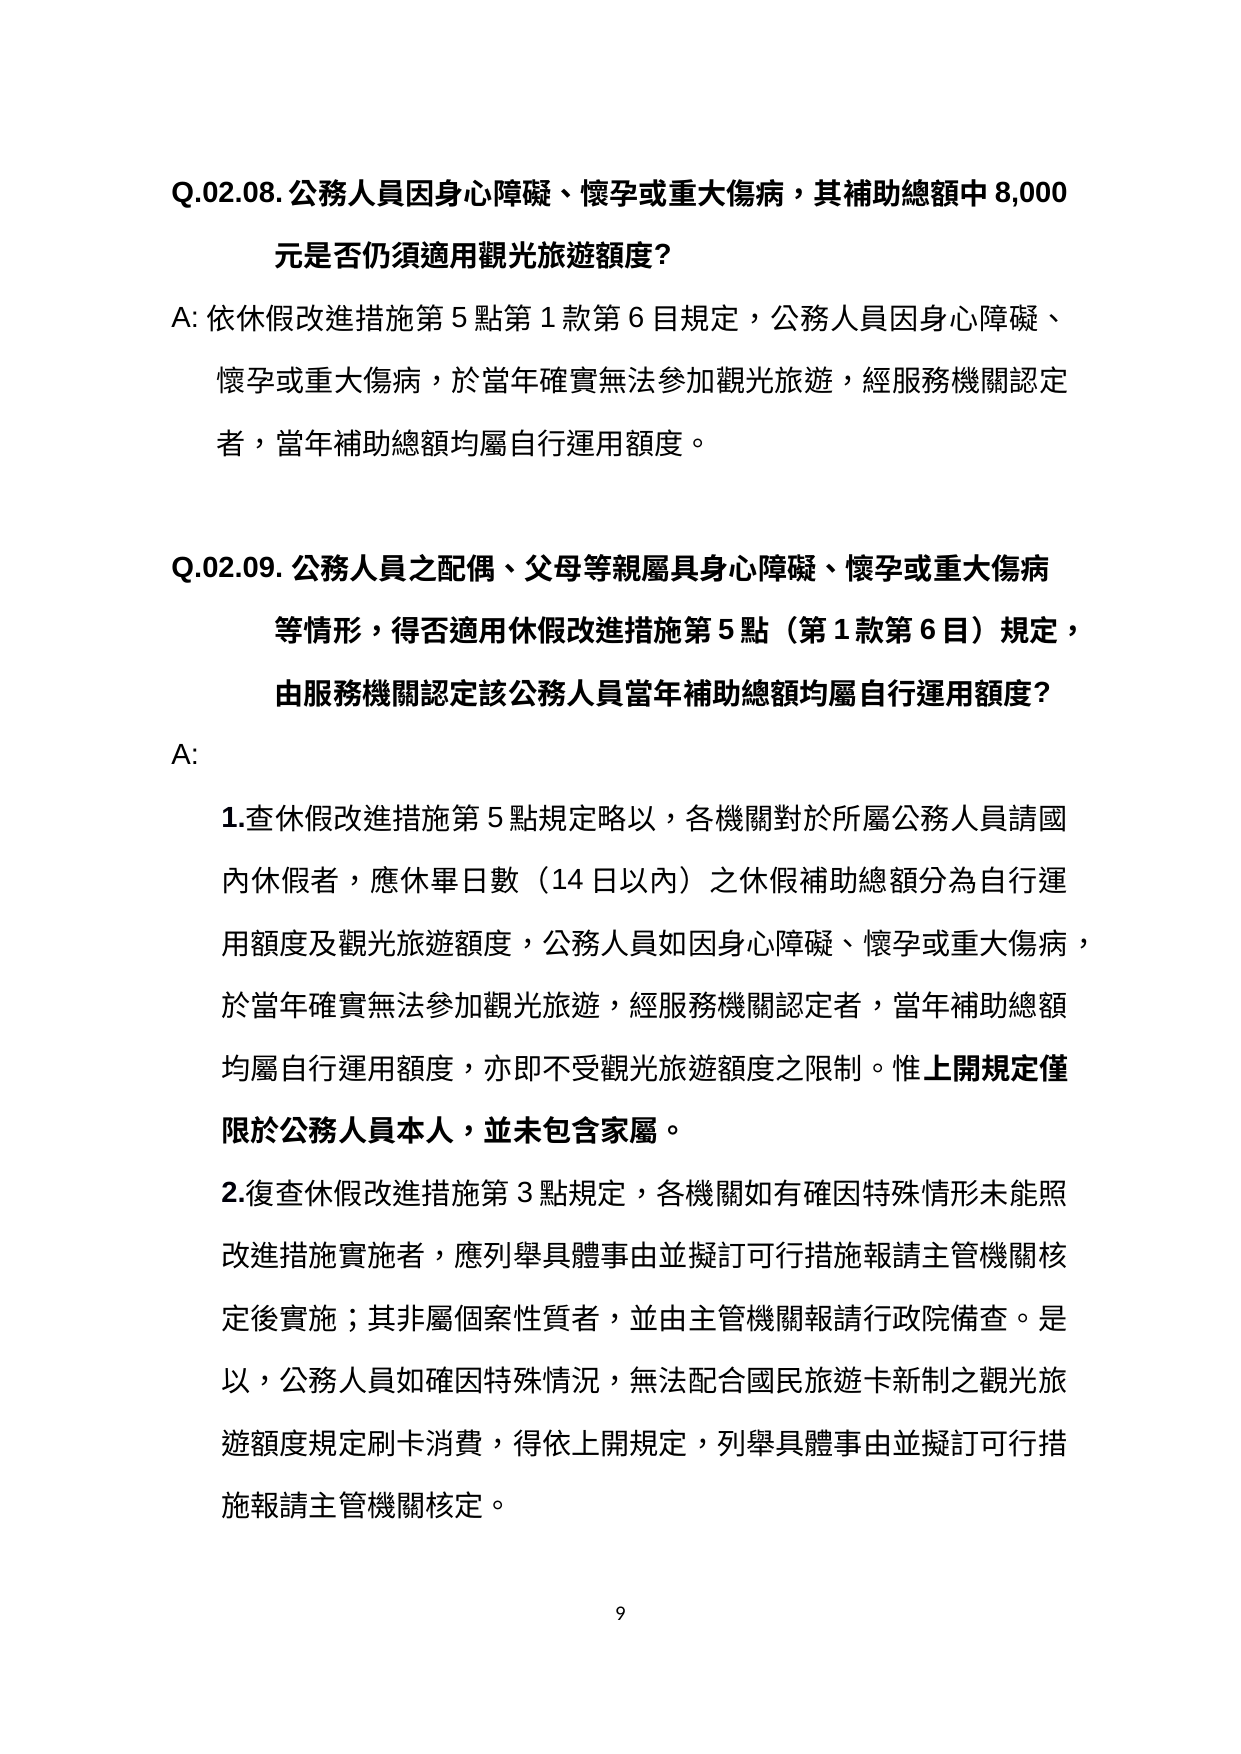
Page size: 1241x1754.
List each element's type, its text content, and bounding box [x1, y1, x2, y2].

text Q.02.08. 公務人員因身心障礙、懷孕或重大傷病，其補助總額中8,000元是否仍須適用觀光旅遊額度? [171, 150, 1069, 275]
text A: [171, 712, 1069, 775]
list 復查休假改進措施第3點規定，各機關如有確因特殊情形未能照改進措施實施者，應列舉具體事由並擬訂可行措施報請主管機關核定後實施；其非屬個案性質者，並由主管機關報請行政院備查。是以，公務人員如確因特殊情況，無法配合國民旅遊卡新制之觀光旅遊額度規定刷卡消費，得依上開規定，列舉具體事由並擬訂可行措施報請主管機關核定。 [221, 1150, 1069, 1525]
list 查休假改進措施第5點規定略以，各機關對於所屬公務人員請國內休假者，應休畢日數（14日以內）之休假補助總額分為自行運用額度及觀光旅遊額度，公務人員如因身心障礙、懷孕或重大傷病，於當年確實無法參加觀光旅遊，經服務機關認定者，當年補助總額均屬自行運用額度，亦即不受觀光旅遊額度之限制。惟上開規定僅限於公務人員本人，並未包含家屬。 [221, 775, 1069, 1150]
text Q.02.09. 公務人員之配偶、父母等親屬具身心障礙、懷孕或重大傷病等情形，得否適用休假改進措施第5點（第1款第6目）規定，由服務機關認定該公務人員當年補助總額均屬自行運用額度? [171, 525, 1069, 712]
text A: 依休假改進措施第5點第1款第6目規定，公務人員因身心障礙、懷孕或重大傷病，於當年確實無法參加觀光旅遊，經服務機關認定者，當年補助總額均屬自行運用額度。 [171, 275, 1069, 462]
